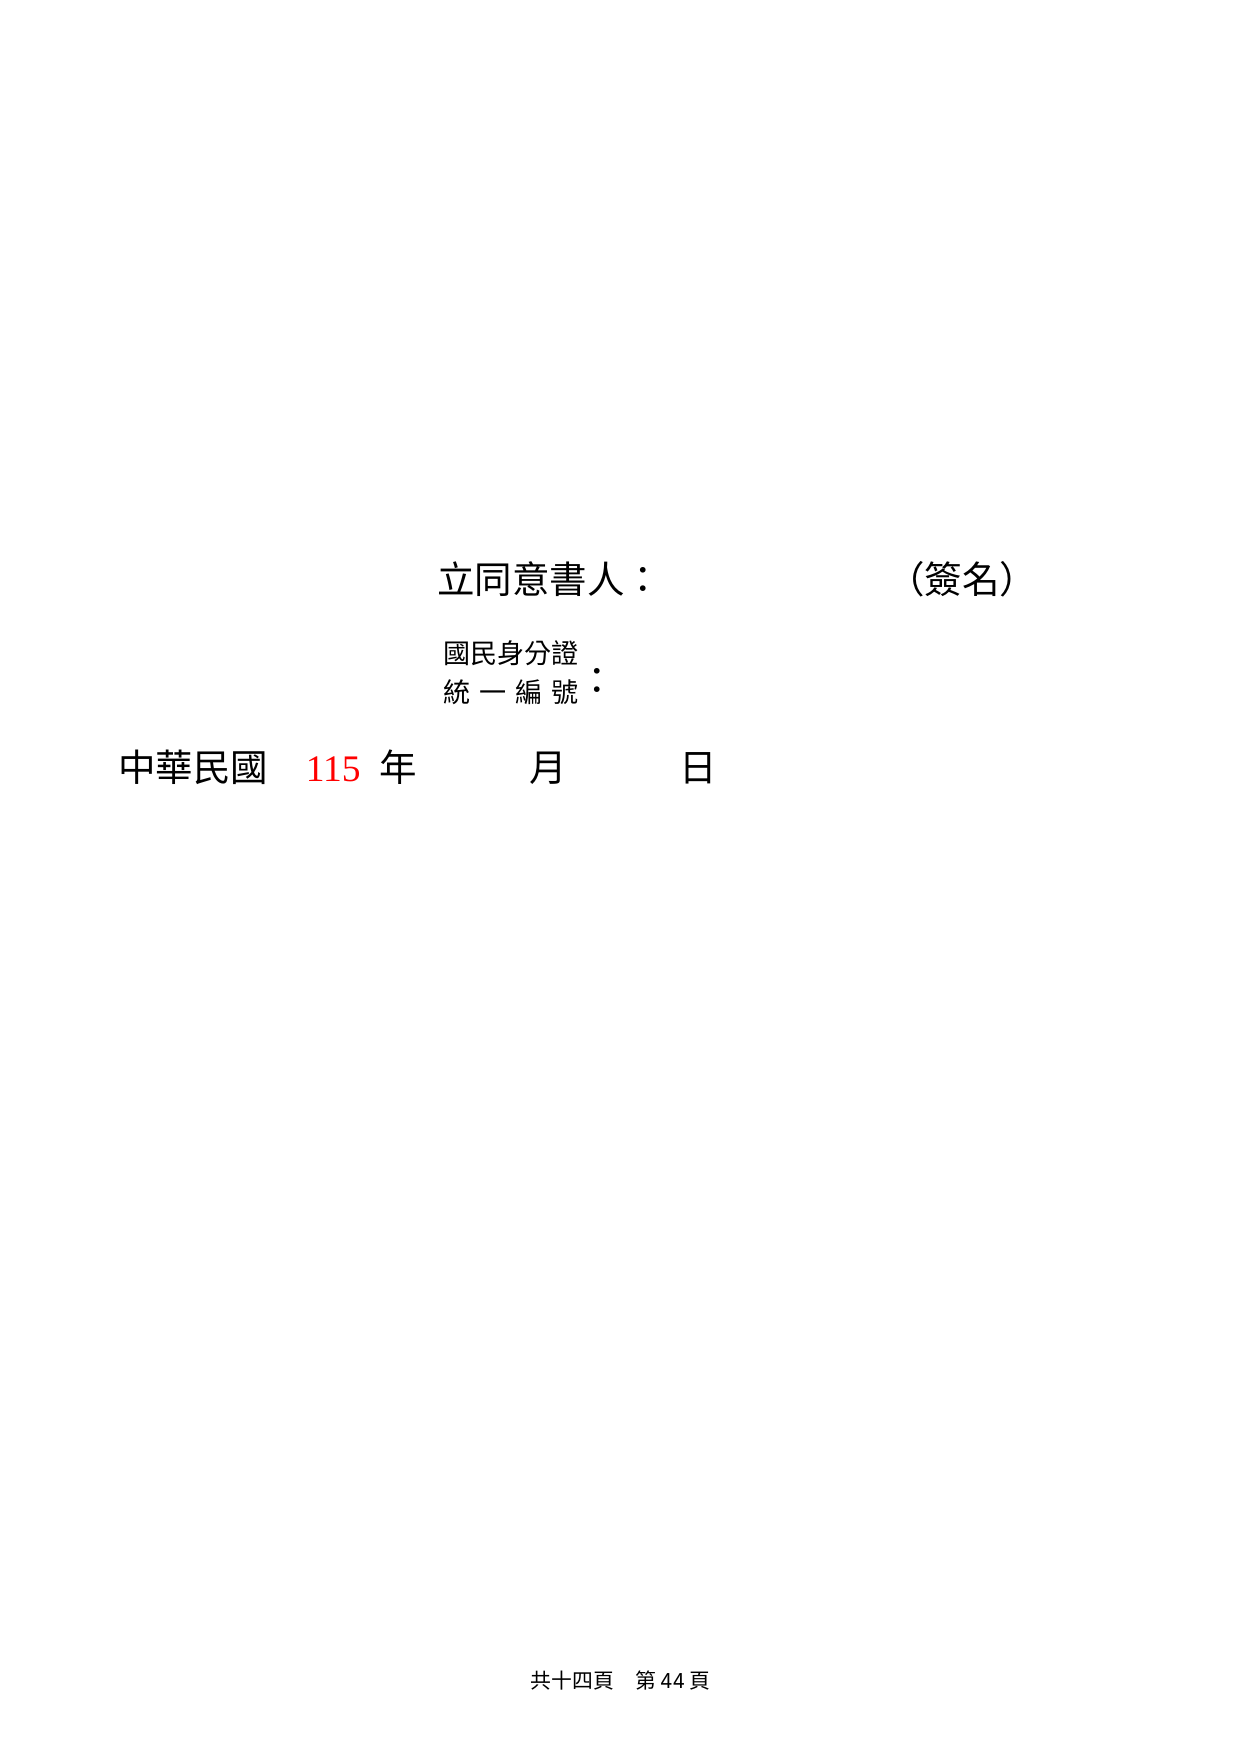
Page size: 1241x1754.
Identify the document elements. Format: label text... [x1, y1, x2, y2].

text 立同意書人： （簽名） [118, 536, 1122, 598]
text 國民身分證統一編號： [118, 598, 1122, 723]
text 中華民國 115 年 月 日 [118, 723, 1122, 786]
